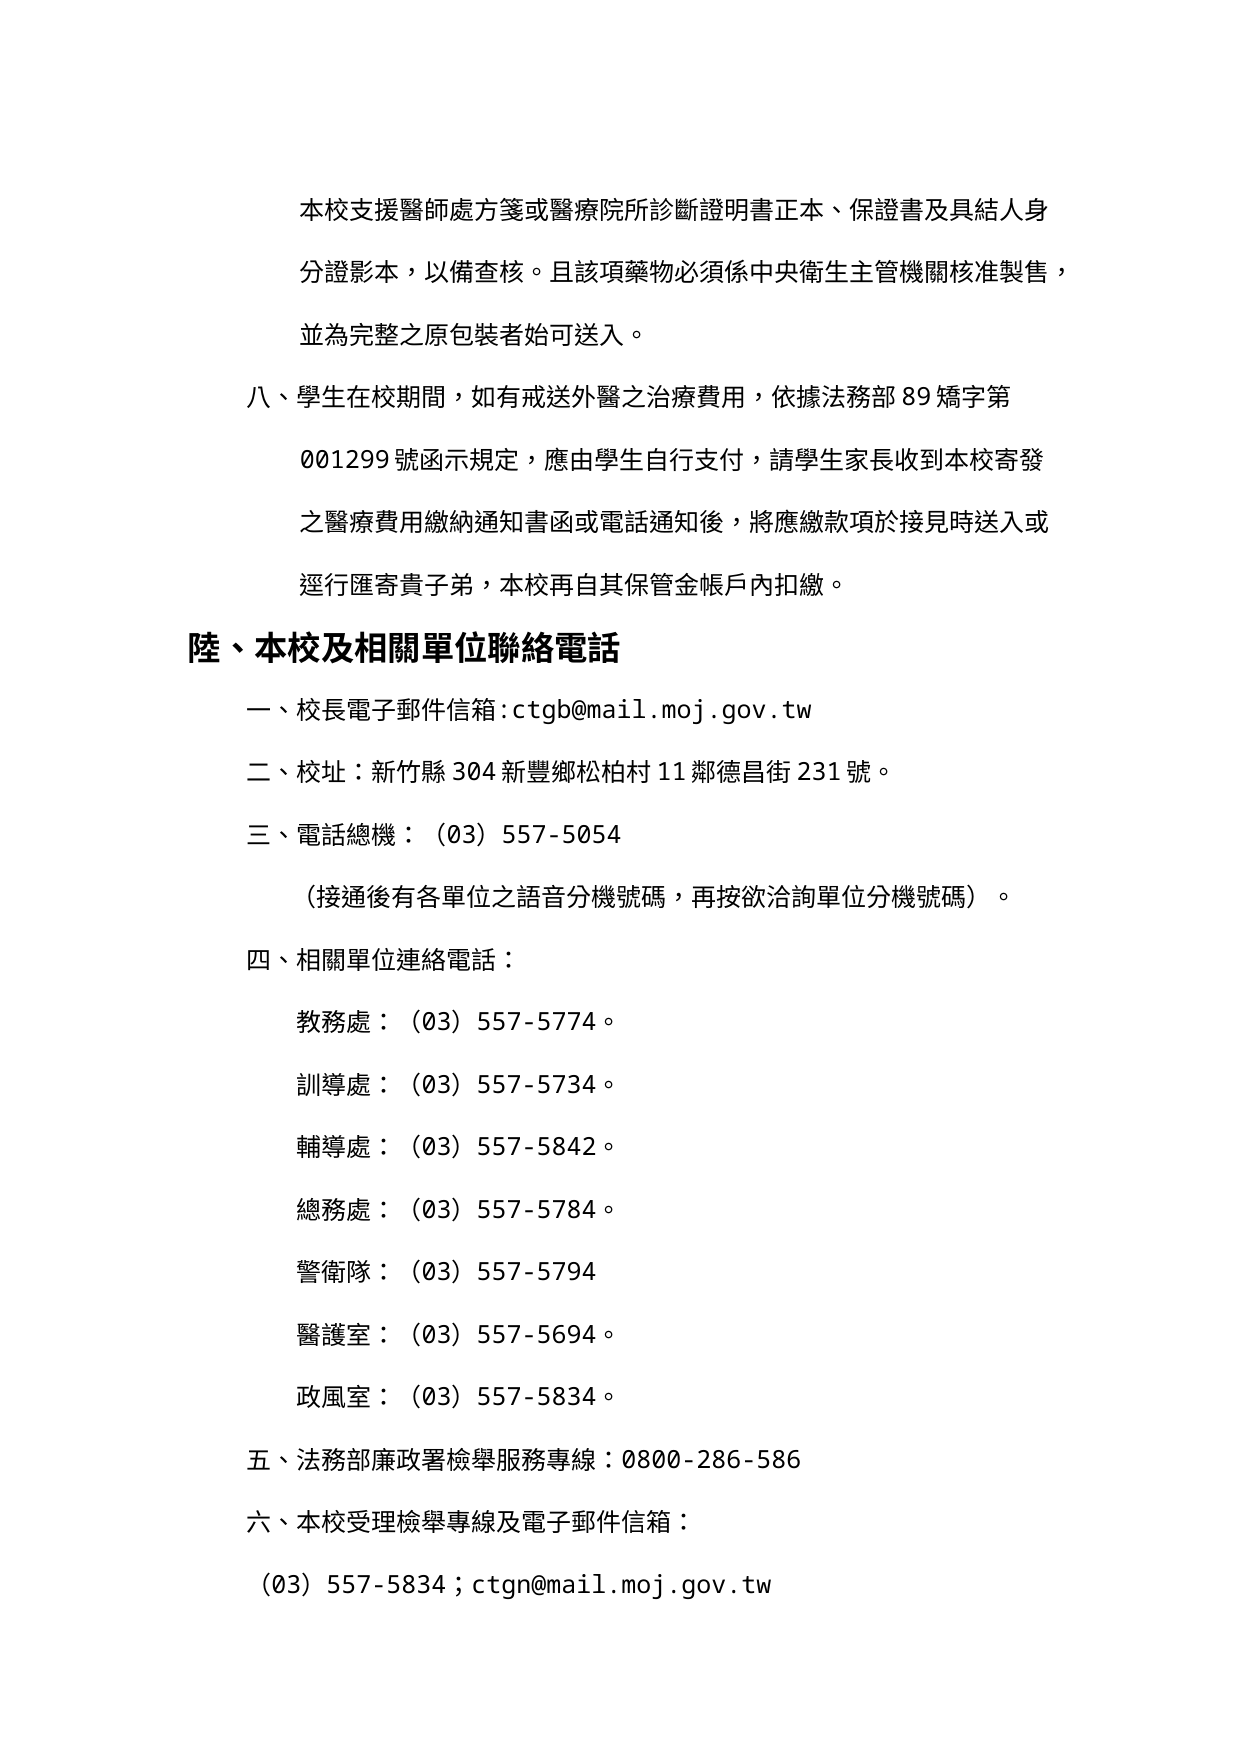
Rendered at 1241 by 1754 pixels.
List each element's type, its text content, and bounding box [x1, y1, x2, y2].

text 五、法務部廉政署檢舉服務專線：0800-286-586 [246, 1417, 1053, 1479]
text 二、校址：新竹縣304新豐鄉松柏村11鄰德昌街231號。 [187, 729, 1053, 792]
text 八、學生在校期間，如有戒送外醫之治療費用，依據法務部89矯字第001299號函示規定，應由學生自行支付，請學生家長收到本校寄發之醫療費用繳納通知書函或電話通知後，將應繳款項於接見時送入或逕行匯寄貴子弟，本校再自其保管金帳戶內扣繳。 [246, 354, 1053, 604]
text （03）557-5834；ctgn@mail.moj.gov.tw [246, 1542, 1053, 1604]
text 醫護室：（03）557-5694。 [187, 1292, 1053, 1354]
text （接通後有各單位之語音分機號碼，再按欲洽詢單位分機號碼）。 [187, 854, 1053, 917]
text 七、學生家屬寄（送）入校之藥品，應比照戒護區淨化方案辦理，並檢附本校支援醫師處方箋或醫療院所診斷證明書正本、保證書及具結人身分證影本，以備查核。且該項藥物必須係中央衛生主管機關核准製售，並為完整之原包裝者始可送入。 [246, 167, 1053, 354]
text 六、本校受理檢舉專線及電子郵件信箱： [246, 1479, 1053, 1542]
text 政風室：（03）557-5834。 [187, 1354, 1053, 1417]
text 總務處：（03）557-5784。 [187, 1167, 1053, 1229]
text 三、電話總機：（03）557-5054 [187, 792, 1053, 854]
text 警衛隊：（03）557-5794 [187, 1229, 1053, 1292]
text 一、校長電子郵件信箱:ctgb@mail.moj.gov.tw [187, 667, 1053, 729]
text 教務處：（03）557-5774。 [187, 979, 1053, 1042]
text 輔導處：（03）557-5842。 [187, 1104, 1053, 1167]
text 四、相關單位連絡電話： [187, 917, 1053, 979]
text 陸、本校及相關單位聯絡電話 [187, 604, 1053, 667]
text 訓導處：（03）557-5734。 [187, 1042, 1053, 1104]
